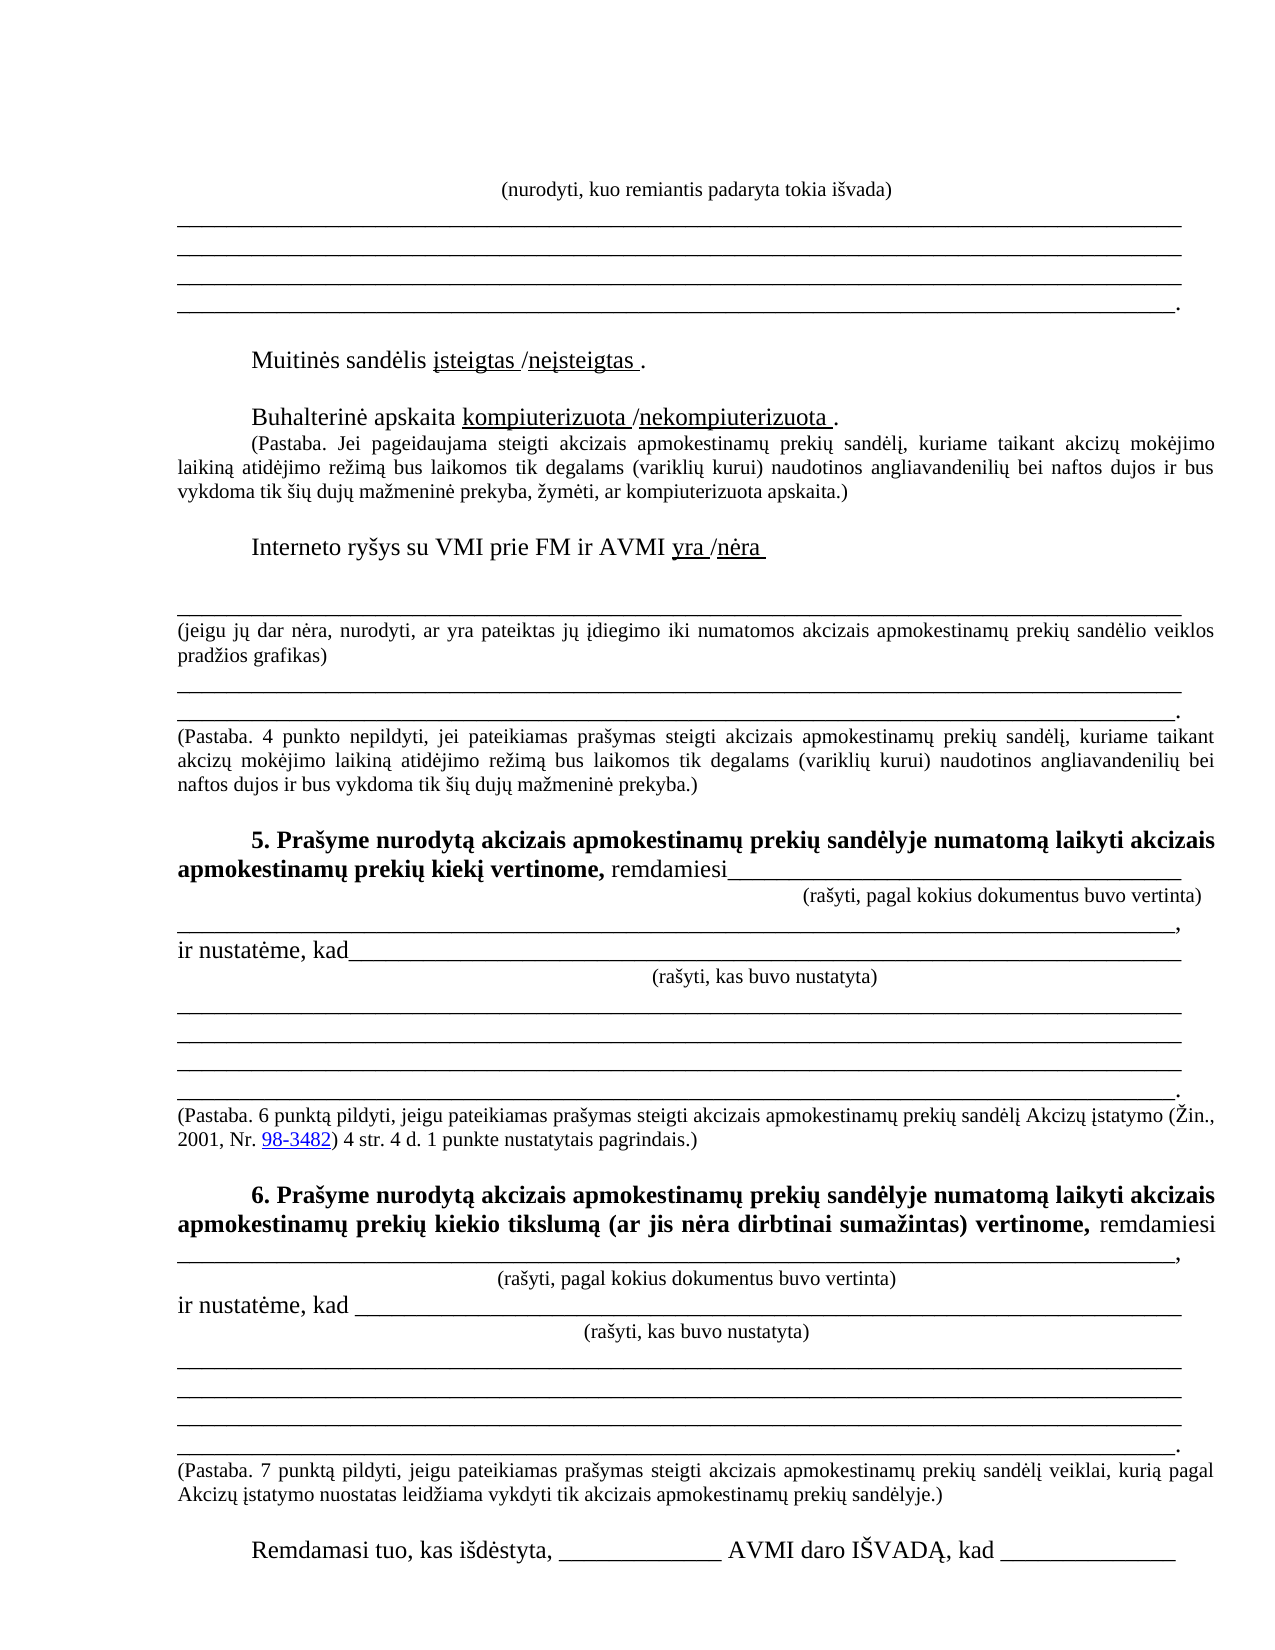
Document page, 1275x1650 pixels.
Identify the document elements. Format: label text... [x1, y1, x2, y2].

text Buhalterinė apskaita kompiuterizuota ⁪/nekompiuterizuota ⁪. [177, 402, 1216, 431]
text (rašyti, kas buvo nustatyta) [177, 964, 1216, 988]
text . [177, 695, 1216, 724]
text (Pastaba. 7 punktą pildyti, jeigu pateikiamas prašymas steigti akcizais apmokestinamų prekių sandėlį veiklai, kurią pagal Akcizų įstatymo nuostatas leidžiama vykdyti tik akcizais apmokestinamų prekių sandėlyje.) [177, 1458, 1216, 1506]
text Remdamasi tuo, kas išdėstyta, _____________ AVMI daro IŠVADĄ, kad ______________ [177, 1535, 1216, 1564]
text (rašyti, kas buvo nustatyta) [177, 1319, 1216, 1343]
text , [177, 907, 1216, 935]
text (rašyti, pagal kokius dokumentus buvo vertinta) [177, 1266, 1216, 1290]
text ir nustatėme, kad [177, 1290, 1216, 1319]
text ir nustatėme, kad [177, 935, 1216, 964]
text . [177, 1429, 1216, 1458]
text Muitinės sandėlis įsteigtas ⁪/neįsteigtas ⁪. [177, 345, 1216, 374]
text Interneto ryšys su VMI prie FM ir AVMI yra ⁪/nėra ⁪ [177, 532, 1216, 561]
text (Pastaba. 6 punktą pildyti, jeigu pateikiamas prašymas steigti akcizais apmokestinamų prekių sandėlį Akcizų įstatymo (Žin., 2001, Nr. 98-3482) 4 str. 4 d. 1 punkte nustatytais pagrindais.) [177, 1103, 1216, 1151]
text . [177, 1074, 1216, 1103]
text 5. Prašyme nurodytą akcizais apmokestinamų prekių sandėlyje numatomą laikyti akcizais apmokestinamų prekių kiekį vertinome, remdamiesi [177, 825, 1216, 882]
text (jeigu jų dar nėra, nurodyti, ar yra pateiktas jų įdiegimo iki numatomos akcizais apmokestinamų prekių sandėlio veiklos pradžios grafikas) [177, 618, 1216, 667]
text (nurodyti, kuo remiantis padaryta tokia išvada) [177, 177, 1216, 201]
text 6. Prašyme nurodytą akcizais apmokestinamų prekių sandėlyje numatomą laikyti akcizais apmokestinamų prekių kiekio tikslumą (ar jis nėra dirbtinai sumažintas) vertinome, remdamiesi , [177, 1180, 1216, 1266]
text (Pastaba. 4 punkto nepildyti, jei pateikiamas prašymas steigti akcizais apmokestinamų prekių sandėlį, kuriame taikant akcizų mokėjimo laikiną atidėjimo režimą bus laikomos tik degalams (variklių kurui) naudotinos angliavandenilių bei naftos dujos ir bus vykdoma tik šių dujų mažmeninė prekyba.) [177, 724, 1216, 796]
text . [177, 287, 1216, 316]
text (Pastaba. Jei pageidaujama steigti akcizais apmokestinamų prekių sandėlį, kuriame taikant akcizų mokėjimo laikiną atidėjimo režimą bus laikomos tik degalams (variklių kurui) naudotinos angliavandenilių bei naftos dujos ir bus vykdoma tik šių dujų mažmeninė prekyba, žymėti, ar kompiuterizuota apskaita.) [177, 431, 1216, 503]
text (rašyti, pagal kokius dokumentus buvo vertinta) [177, 882, 1216, 907]
